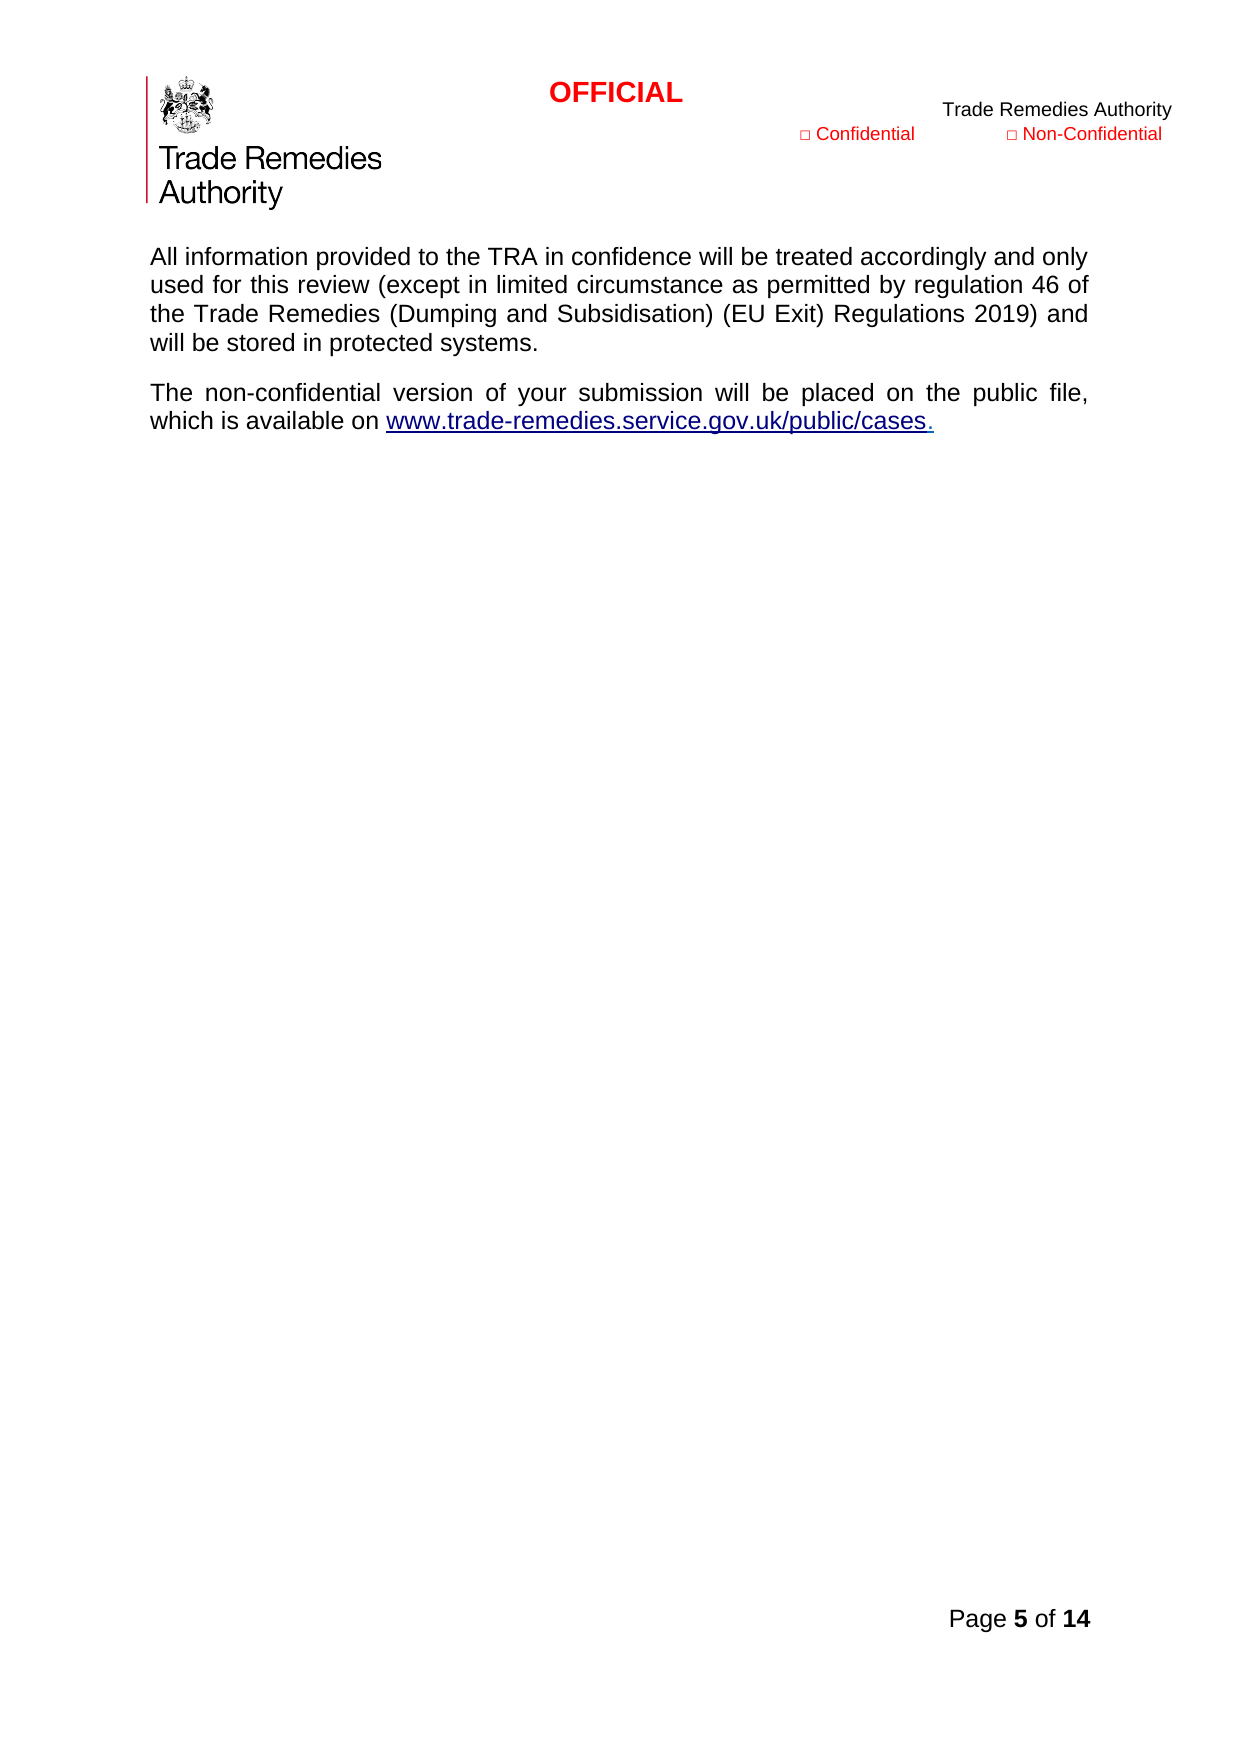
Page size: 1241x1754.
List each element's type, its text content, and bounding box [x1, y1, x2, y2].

text All information provided to the TRA in confidence will be treated accordingly and only used for this review (except in limited circumstance as permitted by regulation 46 of the Trade Remedies (Dumping and Subsidisation) (EU Exit) Regulations 2019) and will be stored in protected systems. [150, 242, 1090, 357]
text The non-confidential version of your submission will be placed on the public file, which is available on www.trade-remedies.service.gov.uk/public/cases. [150, 377, 1090, 435]
